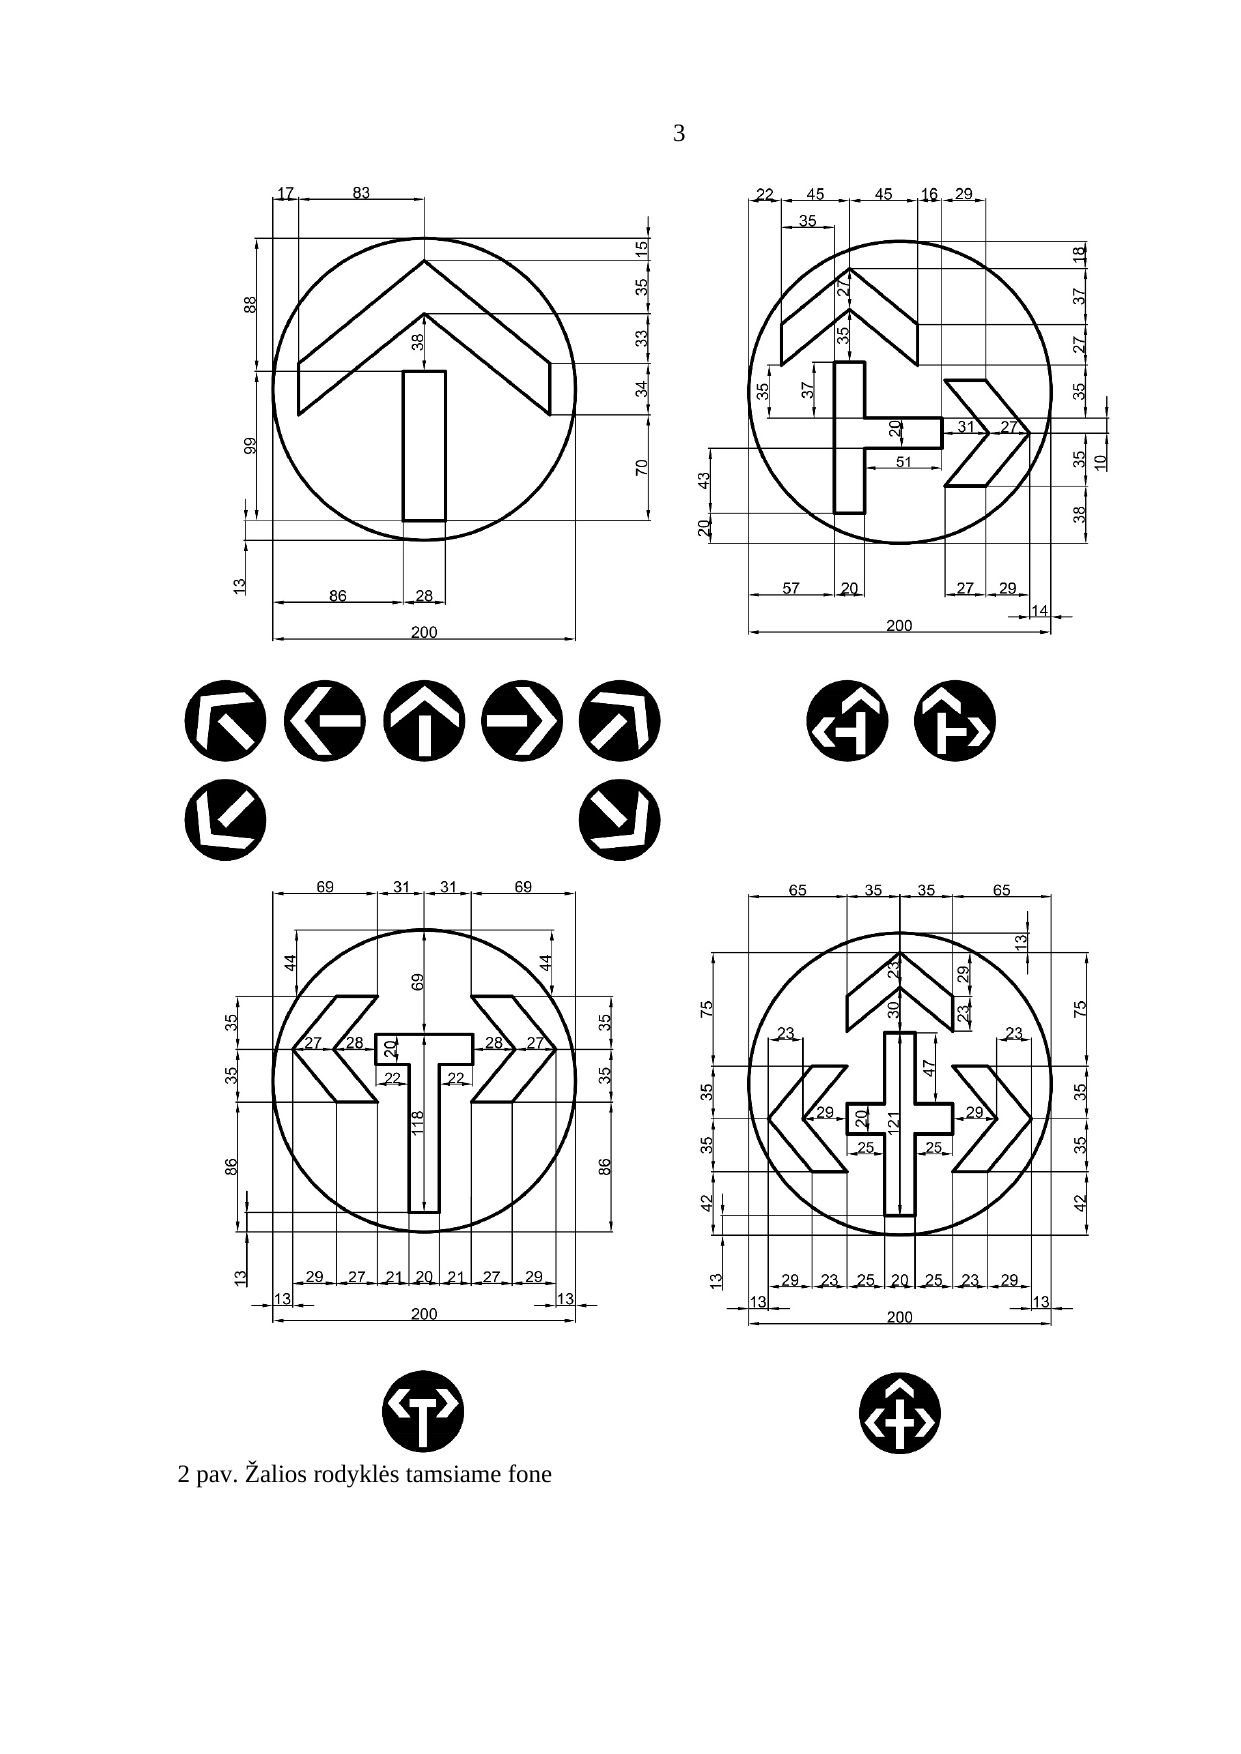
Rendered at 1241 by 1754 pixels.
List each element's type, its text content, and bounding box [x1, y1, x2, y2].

text 2 pav. Žalios rodyklės tamsiame fone [177, 1459, 1181, 1488]
